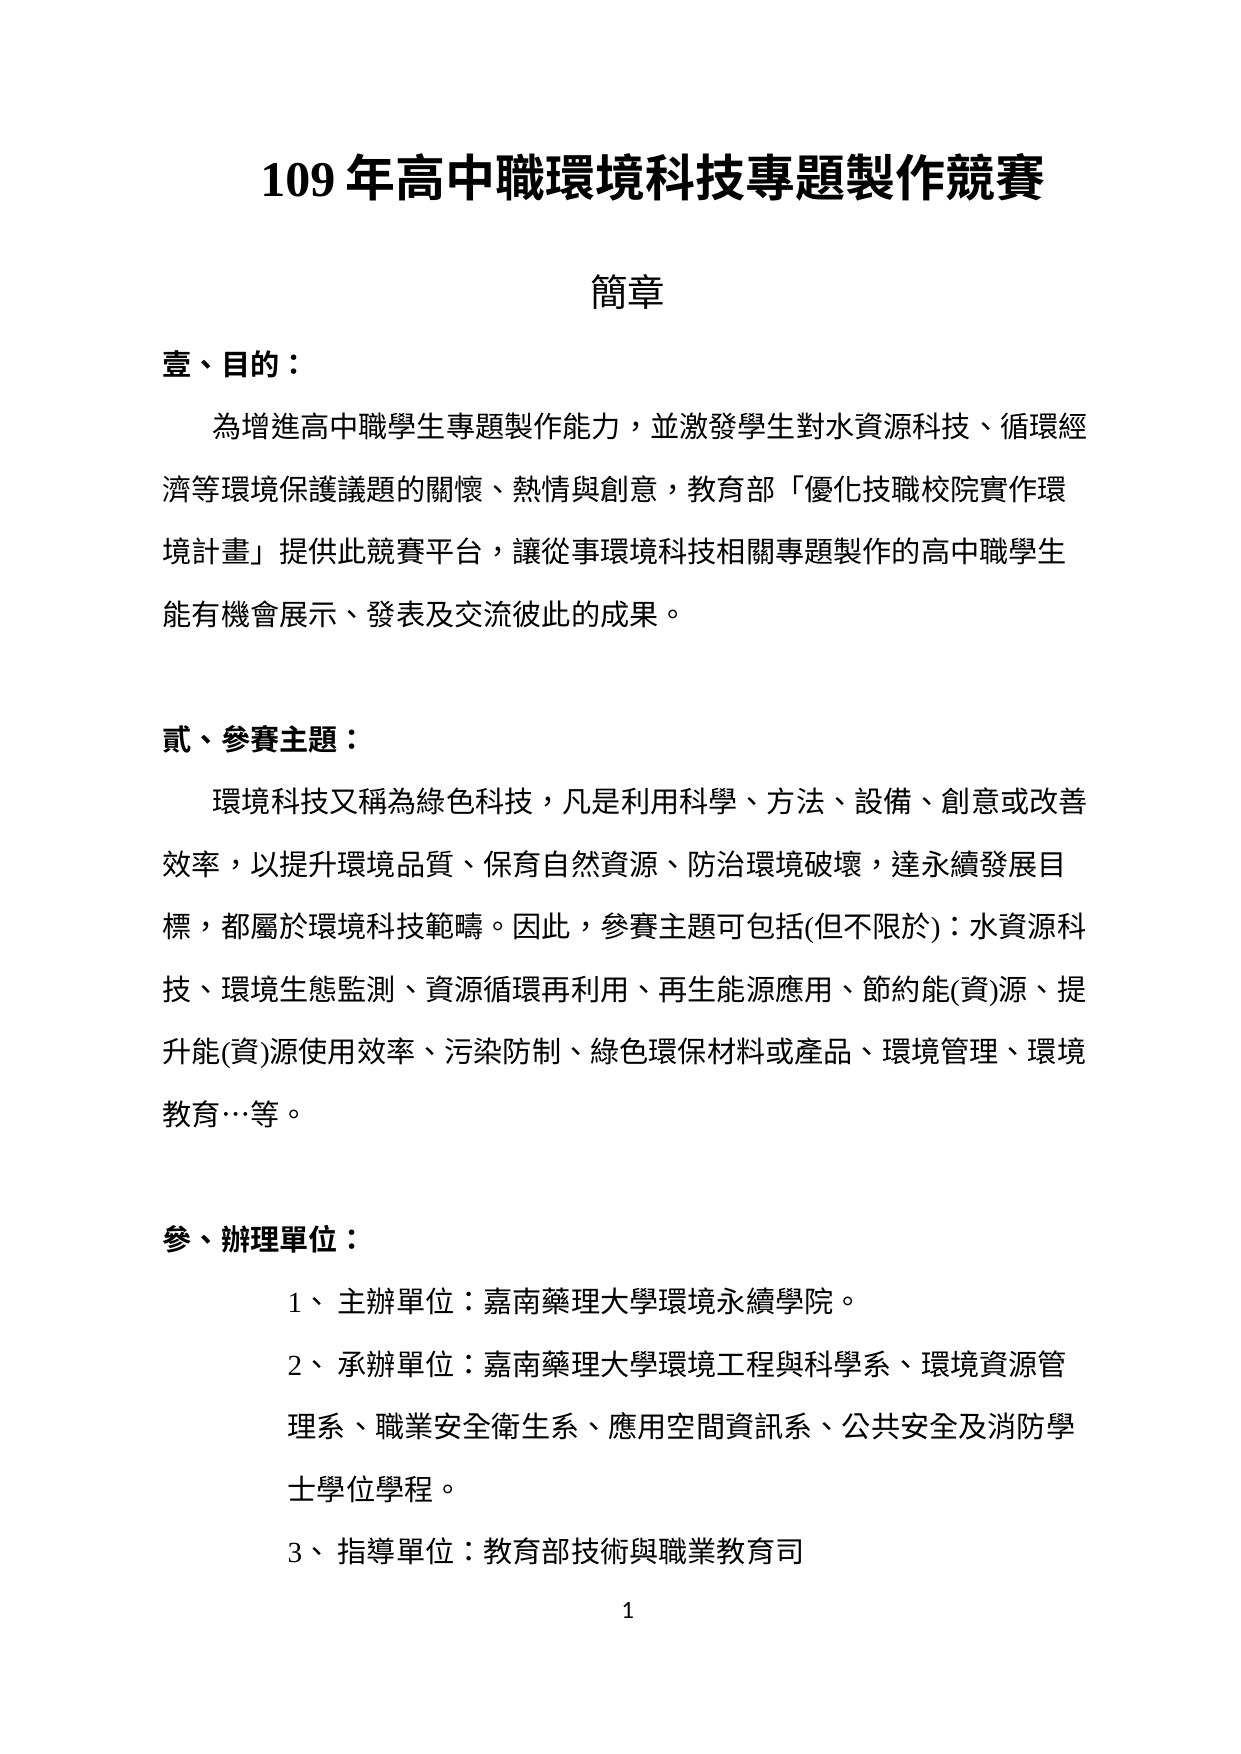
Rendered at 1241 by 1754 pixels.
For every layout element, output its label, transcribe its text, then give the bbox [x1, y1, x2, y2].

list 指導單位：教育部技術與職業教育司 [287, 1508, 1093, 1571]
text 簡章 [162, 248, 1093, 310]
text 壹、目的： [162, 321, 1093, 383]
text 109年高中職環境科技專題製作競賽 [162, 102, 1093, 227]
text 環境科技又稱為綠色科技，凡是利用科學、方法、設備、創意或改善效率，以提升環境品質、保育自然資源、防治環境破壞，達永續發展目標，都屬於環境科技範疇。因此，參賽主題可包括(但不限於)：水資源科技、環境生態監測、資源循環再利用、再生能源應用、節約能(資)源、提升能(資)源使用效率、污染防制、綠色環保材料或產品、環境管理、環境教育…等。 [162, 758, 1093, 1133]
list 承辦單位：嘉南藥理大學環境工程與科學系、環境資源管理系、職業安全衛生系、應用空間資訊系、公共安全及消防學士學位學程。 [287, 1321, 1093, 1508]
list 主辦單位：嘉南藥理大學環境永續學院。 [287, 1258, 1093, 1321]
text 參、辦理單位： [162, 1196, 1093, 1258]
text 為增進高中職學生專題製作能力，並激發學生對水資源科技、循環經濟等環境保護議題的關懷、熱情與創意，教育部「優化技職校院實作環境計畫」提供此競賽平台，讓從事環境科技相關專題製作的高中職學生能有機會展示、發表及交流彼此的成果。 [162, 383, 1093, 633]
text 貳、參賽主題： [162, 696, 1093, 758]
